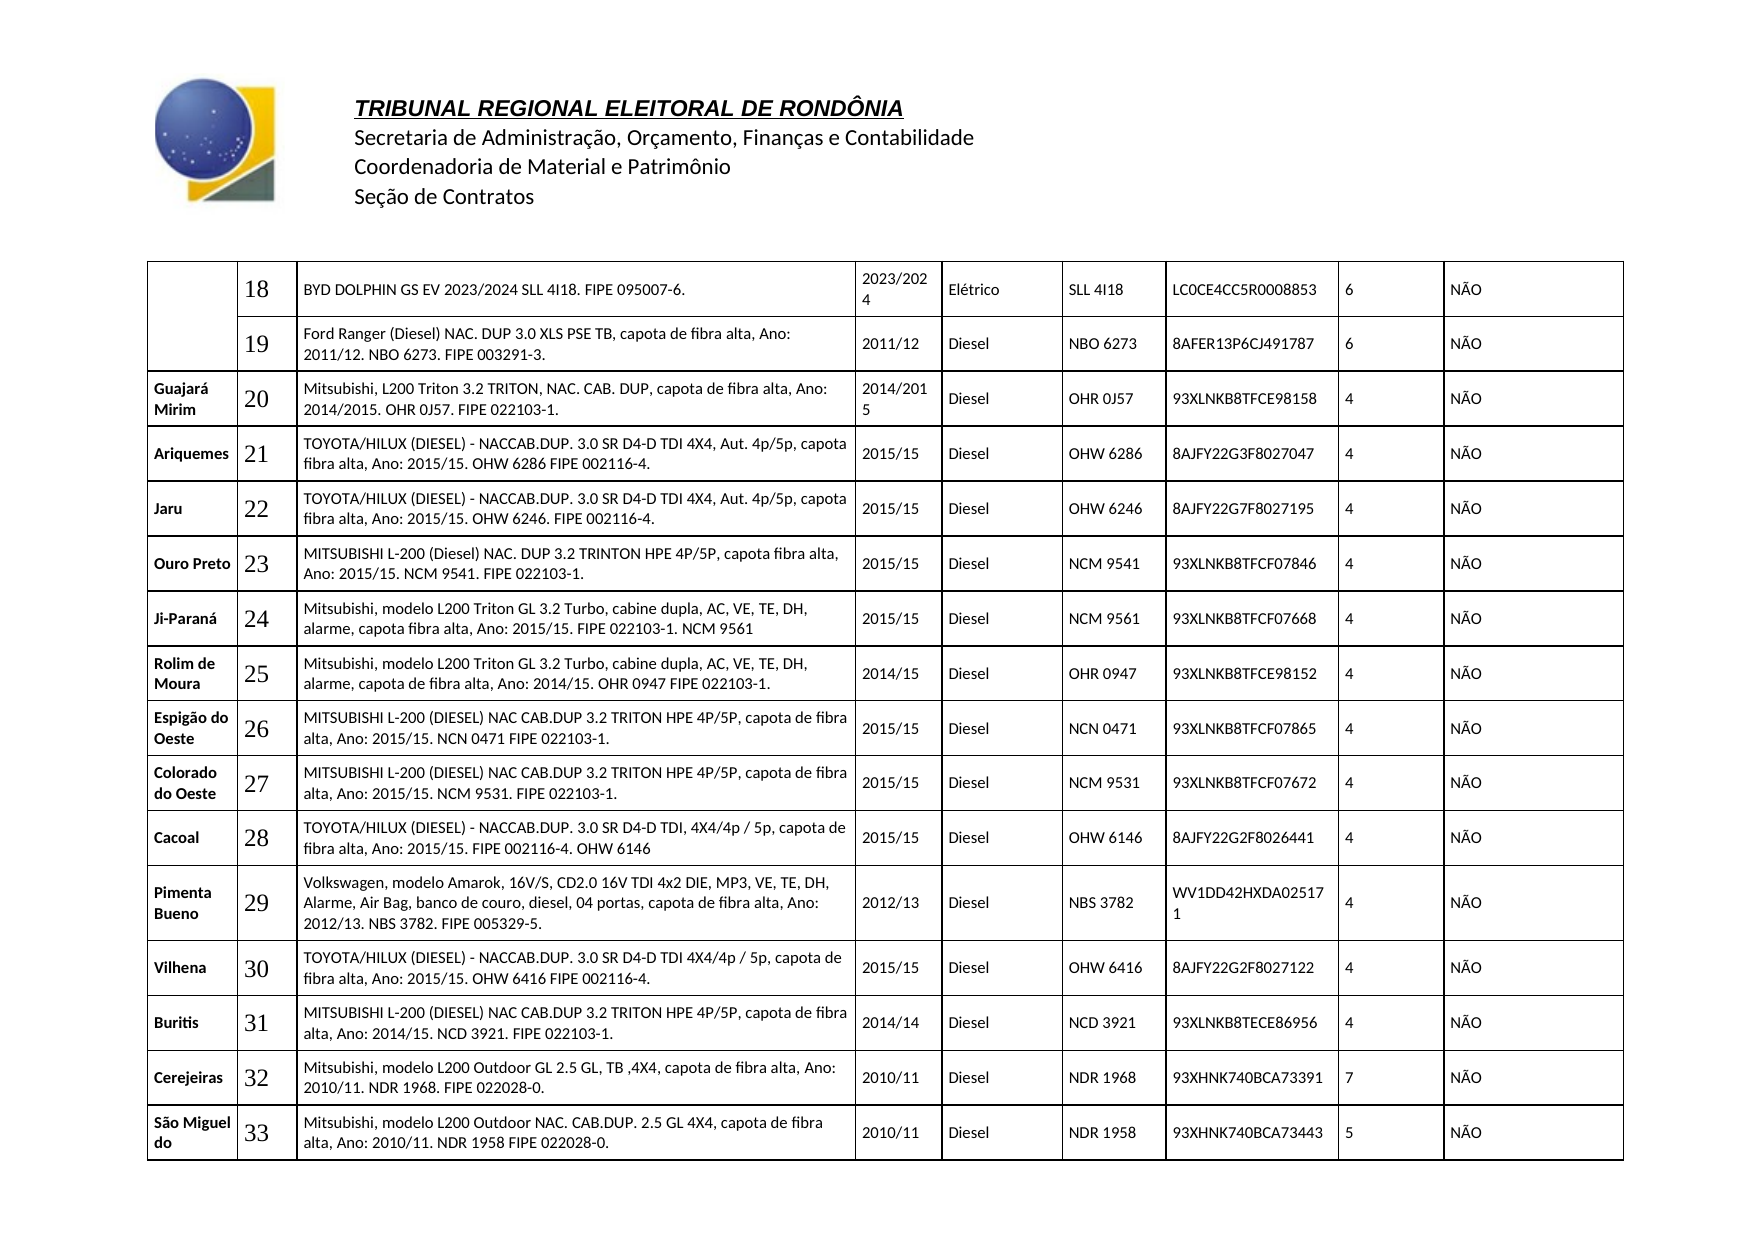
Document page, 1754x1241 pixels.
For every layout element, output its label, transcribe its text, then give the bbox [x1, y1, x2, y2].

table_cell 93XLNKB8TECE86956 [1167, 996, 1338, 1049]
table_cell Diesel [943, 1051, 1062, 1104]
table_cell 4 [1339, 811, 1443, 864]
table_cell 93XLNKB8TFCF07672 [1167, 756, 1338, 809]
table_cell NÃO [1445, 537, 1623, 590]
table_cell SLL 4I18 [1063, 262, 1165, 316]
table_cell Buritis [148, 996, 237, 1049]
table_cell 18 [238, 262, 296, 316]
table_cell Diesel [943, 537, 1062, 590]
table_cell Diesel [943, 1106, 1062, 1159]
table_cell NDR 1958 [1063, 1106, 1165, 1159]
table_cell 20 [238, 372, 296, 425]
table_cell NÃO [1445, 1106, 1623, 1159]
table_cell NBS 3782 [1063, 866, 1165, 940]
table_cell Ji-Paraná [148, 592, 237, 645]
table_cell OHW 6416 [1063, 941, 1165, 994]
table_cell MITSUBISHI L-200 (DIESEL) NAC CAB.DUP 3.2 TRITON HPE 4P/5P, capota de fibra alta, Ano: 2015/15. NCN 0471 FIPE 022103-1. [298, 701, 855, 755]
table_cell Volkswagen, modelo Amarok, 16V/S, CD2.0 16V TDI 4x2 DIE, MP3, VE, TE, DH, Alarme, Air Bag, banco de couro, diesel, 04 portas, capota de fibra alta, Ano: 2012/13. NBS 3782. FIPE 005329-5. [298, 866, 855, 940]
table_cell Diesel [943, 372, 1062, 425]
table_cell 6 [1339, 262, 1443, 316]
table_cell NÃO [1445, 996, 1623, 1049]
table_cell NÃO [1445, 262, 1623, 316]
table_cell Mitsubishi, modelo L200 Triton GL 3.2 Turbo, cabine dupla, AC, VE, TE, DH, alarme, capota fibra alta, Ano: 2015/15. FIPE 022103-1. NCM 9561 [298, 592, 855, 645]
table_cell NDR 1968 [1063, 1051, 1165, 1104]
table_cell NÃO [1445, 701, 1623, 755]
table_cell 93XHNK740BCA73443 [1167, 1106, 1338, 1159]
table_cell Elétrico [943, 262, 1062, 316]
table_cell 4 [1339, 592, 1443, 645]
table_cell NÃO [1445, 866, 1623, 940]
table_cell Diesel [943, 941, 1062, 994]
table_cell 2015/15 [856, 756, 941, 809]
table_cell Cacoal [148, 811, 237, 864]
table_cell NCM 9541 [1063, 537, 1165, 590]
table_cell 8AJFY22G7F8027195 [1167, 482, 1338, 535]
table_cell NÃO [1445, 941, 1623, 994]
table_cell 24 [238, 592, 296, 645]
table_cell 27 [238, 756, 296, 809]
table_cell NBO 6273 [1063, 317, 1165, 370]
table_cell Diesel [943, 866, 1062, 940]
table_cell Guajará Mirim [148, 372, 237, 425]
table_cell Ariquemes [148, 427, 237, 480]
table_cell 4 [1339, 996, 1443, 1049]
table_cell Diesel [943, 592, 1062, 645]
table_cell NCM 9561 [1063, 592, 1165, 645]
table_cell 33 [238, 1106, 296, 1159]
table_cell 2015/15 [856, 941, 941, 994]
table_cell 4 [1339, 941, 1443, 994]
table_cell MITSUBISHI L-200 (Diesel) NAC. DUP 3.2 TRINTON HPE 4P/5P, capota fibra alta, Ano: 2015/15. NCM 9541. FIPE 022103-1. [298, 537, 855, 590]
table_cell 2015/15 [856, 482, 941, 535]
table_cell BYD DOLPHIN GS EV 2023/2024 SLL 4I18. FIPE 095007-6. [298, 262, 855, 316]
table_cell 93XLNKB8TFCF07668 [1167, 592, 1338, 645]
table_cell Diesel [943, 756, 1062, 809]
table_cell 28 [238, 811, 296, 864]
table_cell Diesel [943, 427, 1062, 480]
table_cell TOYOTA/HILUX (DIESEL) - NACCAB.DUP. 3.0 SR D4-D TDI 4X4, Aut. 4p/5p, capota fibra alta, Ano: 2015/15. OHW 6246. FIPE 002116-4. [298, 482, 855, 535]
table_cell [148, 262, 237, 370]
table_cell 25 [238, 647, 296, 700]
table_cell TOYOTA/HILUX (DIESEL) - NACCAB.DUP. 3.0 SR D4-D TDI 4X4, Aut. 4p/5p, capota fibra alta, Ano: 2015/15. OHW 6286 FIPE 002116-4. [298, 427, 855, 480]
table_cell 21 [238, 427, 296, 480]
table_cell NCD 3921 [1063, 996, 1165, 1049]
table_cell 2015/15 [856, 592, 941, 645]
table_cell 5 [1339, 1106, 1443, 1159]
table_cell Espigão do Oeste [148, 701, 237, 755]
table_cell NÃO [1445, 1051, 1623, 1104]
table_cell 8AJFY22G3F8027047 [1167, 427, 1338, 480]
table_cell Diesel [943, 701, 1062, 755]
table_cell 93XLNKB8TFCE98158 [1167, 372, 1338, 425]
table_cell 93XHNK740BCA73391 [1167, 1051, 1338, 1104]
table_cell NÃO [1445, 482, 1623, 535]
table_cell 4 [1339, 537, 1443, 590]
table_cell 8AJFY22G2F8027122 [1167, 941, 1338, 994]
table_cell 19 [238, 317, 296, 370]
table_cell Diesel [943, 996, 1062, 1049]
table_cell Mitsubishi, L200 Triton 3.2 TRITON, NAC. CAB. DUP, capota de fibra alta, Ano: 2014/2015. OHR 0J57. FIPE 022103-1. [298, 372, 855, 425]
table_cell 2023/2024 [856, 262, 941, 316]
table_cell 4 [1339, 866, 1443, 940]
table_cell 2015/15 [856, 701, 941, 755]
table_cell São Miguel do [148, 1106, 237, 1159]
table_cell NÃO [1445, 811, 1623, 864]
table_cell 2011/12 [856, 317, 941, 370]
table_cell 2010/11 [856, 1106, 941, 1159]
table_cell 2015/15 [856, 537, 941, 590]
table_cell 29 [238, 866, 296, 940]
table_cell 32 [238, 1051, 296, 1104]
table_cell MITSUBISHI L-200 (DIESEL) NAC CAB.DUP 3.2 TRITON HPE 4P/5P, capota de fibra alta, Ano: 2015/15. NCM 9531. FIPE 022103-1. [298, 756, 855, 809]
table_cell Vilhena [148, 941, 237, 994]
table_cell 30 [238, 941, 296, 994]
table_cell 7 [1339, 1051, 1443, 1104]
table_cell MITSUBISHI L-200 (DIESEL) NAC CAB.DUP 3.2 TRITON HPE 4P/5P, capota de fibra alta, Ano: 2014/15. NCD 3921. FIPE 022103-1. [298, 996, 855, 1049]
table_cell LC0CE4CC5R0008853 [1167, 262, 1338, 316]
table_cell 4 [1339, 372, 1443, 425]
table_cell 2015/15 [856, 811, 941, 864]
table_cell Mitsubishi, modelo L200 Triton GL 3.2 Turbo, cabine dupla, AC, VE, TE, DH, alarme, capota de fibra alta, Ano: 2014/15. OHR 0947 FIPE 022103-1. [298, 647, 855, 700]
table_cell NÃO [1445, 372, 1623, 425]
table_cell Cerejeiras [148, 1051, 237, 1104]
table_cell Jaru [148, 482, 237, 535]
table_cell 8AFER13P6CJ491787 [1167, 317, 1338, 370]
table_cell Pimenta Bueno [148, 866, 237, 940]
table_cell 31 [238, 996, 296, 1049]
table_cell OHW 6286 [1063, 427, 1165, 480]
table_cell 8AJFY22G2F8026441 [1167, 811, 1338, 864]
table_cell NÃO [1445, 756, 1623, 809]
table_cell TOYOTA/HILUX (DIESEL) - NACCAB.DUP. 3.0 SR D4-D TDI 4X4/4p / 5p, capota de fibra alta, Ano: 2015/15. OHW 6416 FIPE 002116-4. [298, 941, 855, 994]
table_cell Diesel [943, 647, 1062, 700]
table_cell 26 [238, 701, 296, 755]
table_cell NCM 9531 [1063, 756, 1165, 809]
table_cell Diesel [943, 811, 1062, 864]
table_cell 4 [1339, 482, 1443, 535]
table_cell 93XLNKB8TFCE98152 [1167, 647, 1338, 700]
table_cell 23 [238, 537, 296, 590]
table_cell OHW 6246 [1063, 482, 1165, 535]
table_cell Mitsubishi, modelo L200 Outdoor NAC. CAB.DUP. 2.5 GL 4X4, capota de fibra alta, Ano: 2010/11. NDR 1958 FIPE 022028-0. [298, 1106, 855, 1159]
table_cell TOYOTA/HILUX (DIESEL) - NACCAB.DUP. 3.0 SR D4-D TDI, 4X4/4p / 5p, capota de fibra alta, Ano: 2015/15. FIPE 002116-4. OHW 6146 [298, 811, 855, 864]
table_cell 22 [238, 482, 296, 535]
table_cell 4 [1339, 701, 1443, 755]
table_cell Diesel [943, 317, 1062, 370]
table_cell NÃO [1445, 427, 1623, 480]
table_cell Rolim de Moura [148, 647, 237, 700]
table_cell Ford Ranger (Diesel) NAC. DUP 3.0 XLS PSE TB, capota de fibra alta, Ano: 2011/12. NBO 6273. FIPE 003291-3. [298, 317, 855, 370]
table_cell OHW 6146 [1063, 811, 1165, 864]
table_cell 2014/15 [856, 647, 941, 700]
table_cell 2010/11 [856, 1051, 941, 1104]
table_cell Colorado do Oeste [148, 756, 237, 809]
table_cell NÃO [1445, 647, 1623, 700]
table_cell 93XLNKB8TFCF07865 [1167, 701, 1338, 755]
table_cell 4 [1339, 756, 1443, 809]
table_cell 93XLNKB8TFCF07846 [1167, 537, 1338, 590]
table_cell 6 [1339, 317, 1443, 370]
table_cell OHR 0947 [1063, 647, 1165, 700]
table_cell NÃO [1445, 317, 1623, 370]
table_cell 4 [1339, 427, 1443, 480]
table_cell Mitsubishi, modelo L200 Outdoor GL 2.5 GL, TB ,4X4, capota de fibra alta, Ano: 2010/11. NDR 1968. FIPE 022028-0. [298, 1051, 855, 1104]
table_cell 2012/13 [856, 866, 941, 940]
table_cell 2015/15 [856, 427, 941, 480]
table_cell WV1DD42HXDA025171 [1167, 866, 1338, 940]
table_cell OHR 0J57 [1063, 372, 1165, 425]
table_cell NCN 0471 [1063, 701, 1165, 755]
table_cell 2014/2015 [856, 372, 941, 425]
table_cell 2014/14 [856, 996, 941, 1049]
table_cell 4 [1339, 647, 1443, 700]
table_cell NÃO [1445, 592, 1623, 645]
table_cell Ouro Preto [148, 537, 237, 590]
table_cell Diesel [943, 482, 1062, 535]
